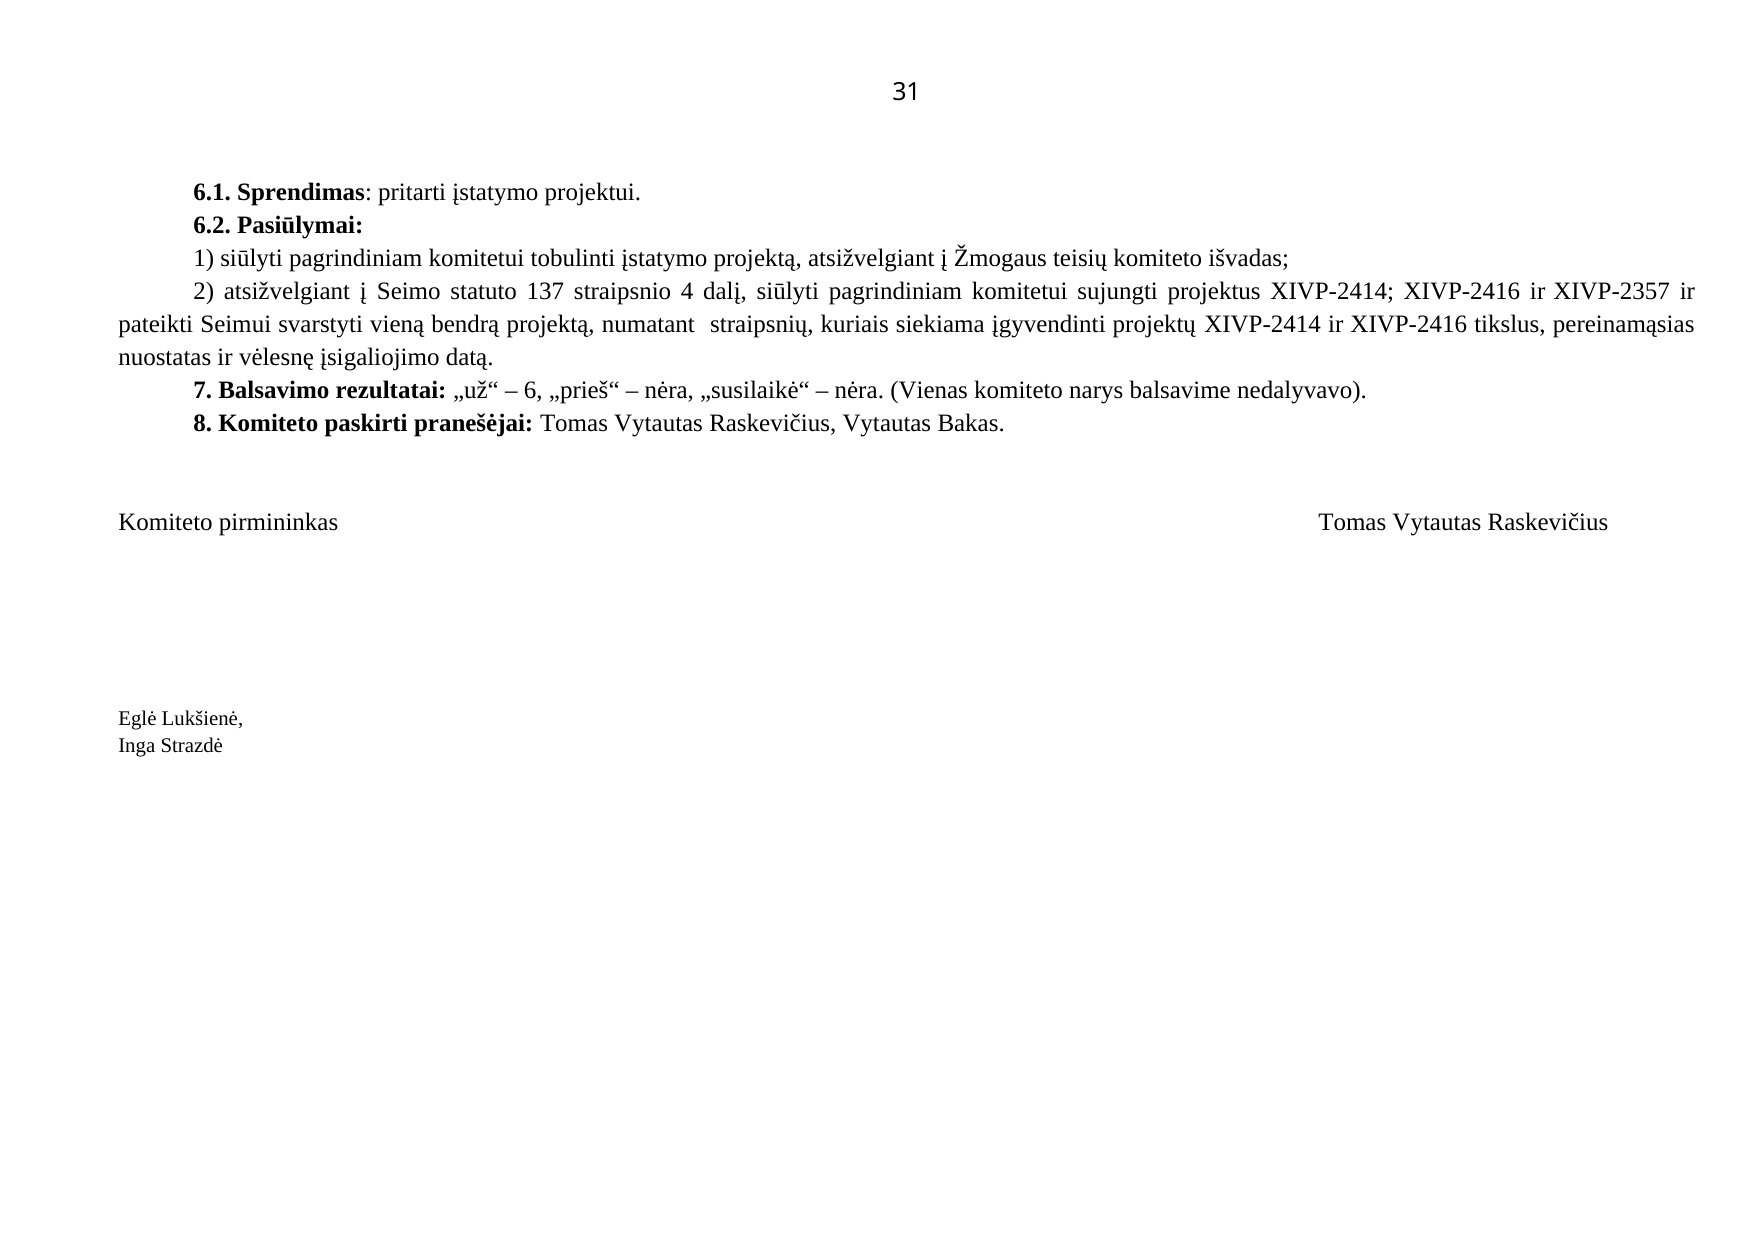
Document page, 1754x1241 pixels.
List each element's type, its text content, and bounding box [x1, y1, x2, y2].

text Inga Strazdė [118, 733, 1695, 757]
text 1) siūlyti pagrindiniam komitetui tobulinti įstatymo projektą, atsižvelgiant į Žmogaus teisių komiteto išvadas; [118, 243, 1695, 272]
text 6.1. Sprendimas: pritarti įstatymo projektui. [118, 177, 1695, 206]
text 7. Balsavimo rezultatai: „už“ – 6, „prieš“ – nėra, „susilaikė“ – nėra. (Vienas komiteto narys balsavime nedalyvavo). [118, 375, 1695, 404]
text Komiteto pirmininkas (Parašas) Tomas Vytautas Raskevičius [118, 507, 1695, 536]
text 6.2. Pasiūlymai: [118, 210, 1695, 239]
text 8. Komiteto paskirti pranešėjai: Tomas Vytautas Raskevičius, Vytautas Bakas. [118, 408, 1695, 437]
text 2) atsižvelgiant į Seimo statuto 137 straipsnio 4 dalį, siūlyti pagrindiniam komitetui sujungti projektus XIVP-2414; XIVP-2416 ir XIVP-2357 ir pateikti Seimui svarstyti vieną bendrą projektą, numatant straipsnių, kuriais siekiama įgyvendinti projektų XIVP-2414 ir XIVP-2416 tikslus, pereinamąsias nuostatas ir vėlesnę įsigaliojimo datą. [118, 276, 1695, 371]
text Eglė Lukšienė, [118, 706, 1695, 729]
